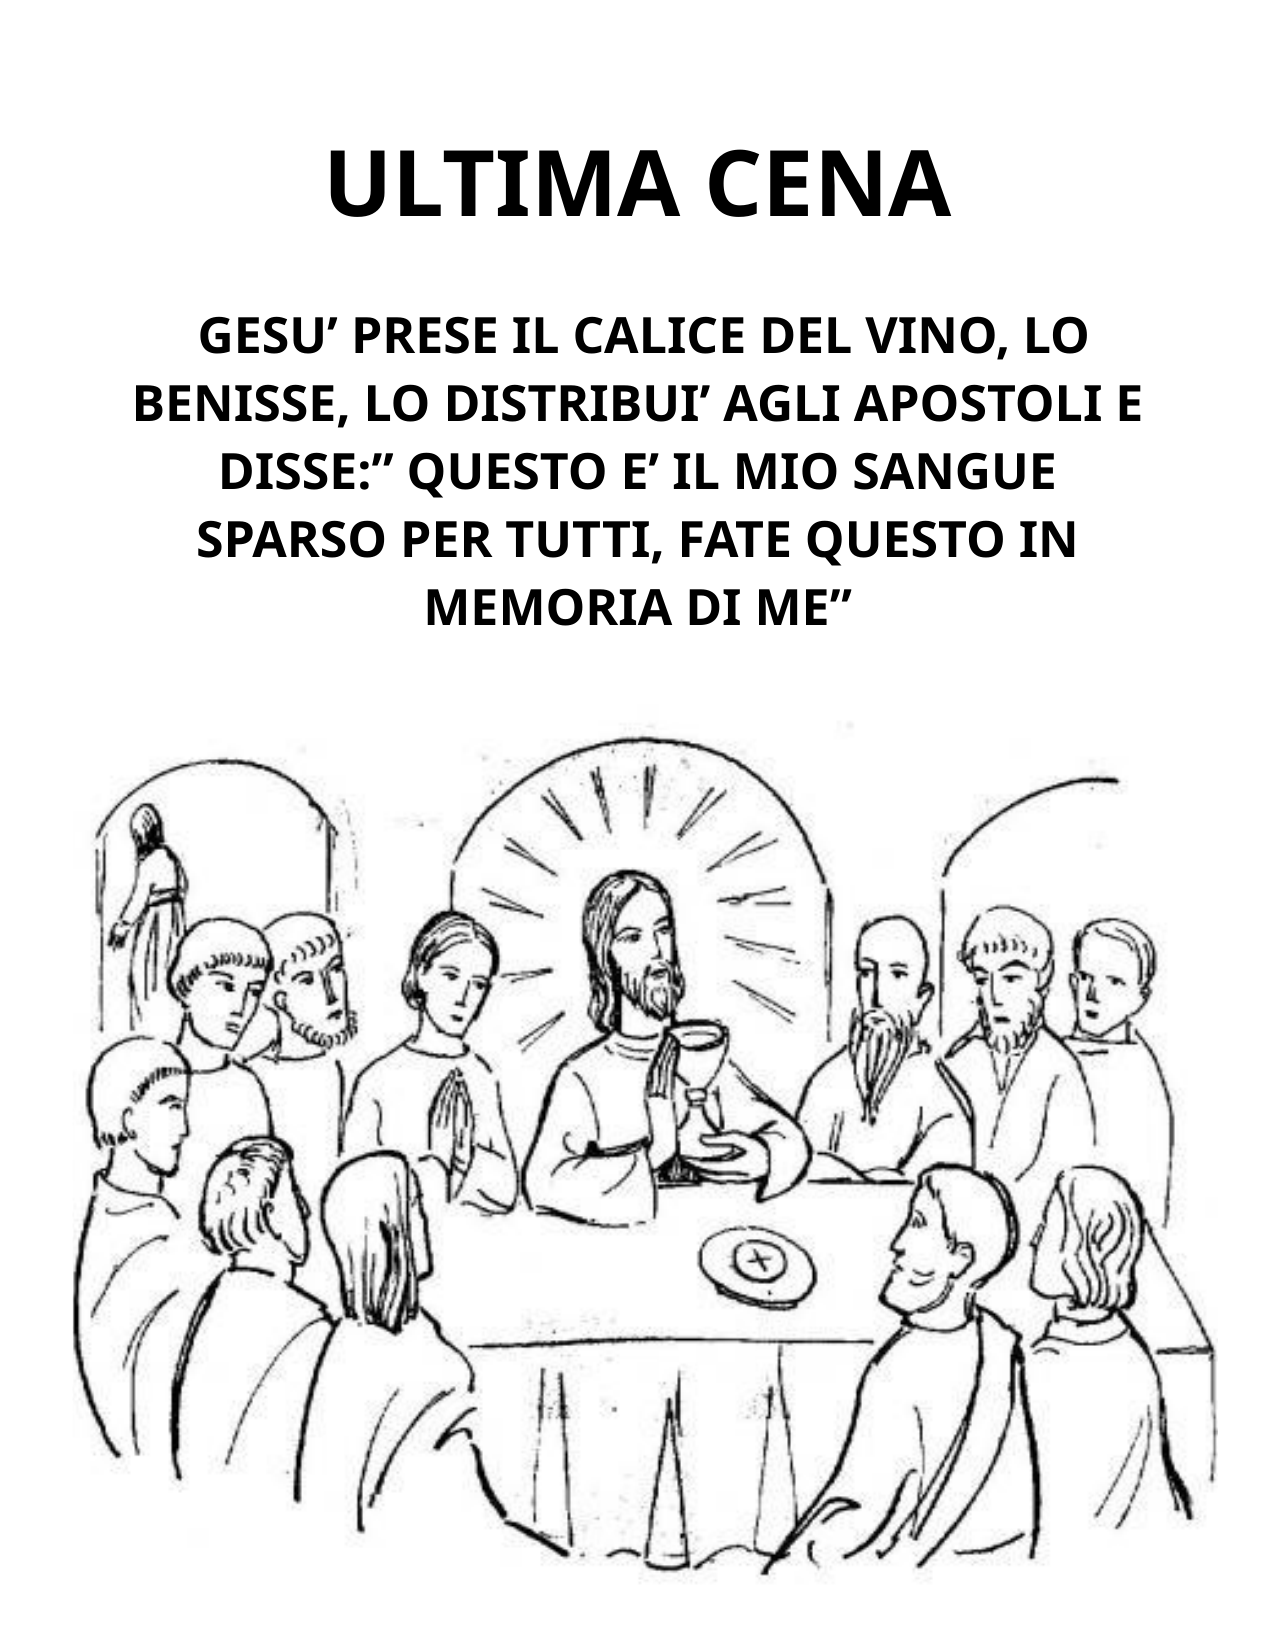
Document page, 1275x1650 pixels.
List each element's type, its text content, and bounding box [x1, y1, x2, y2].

text ULTIMA CENA [118, 118, 1157, 243]
text GESU’ PRESE IL CALICE DEL VINO, LO BENISSE, LO DISTRIBUI’ AGLI APOSTOLI E DISSE:” QUESTO E’ IL MIO SANGUE SPARSO PER TUTTI, FATE QUESTO IN MEMORIA DI ME” [118, 300, 1157, 640]
picture [72, 704, 1218, 1587]
